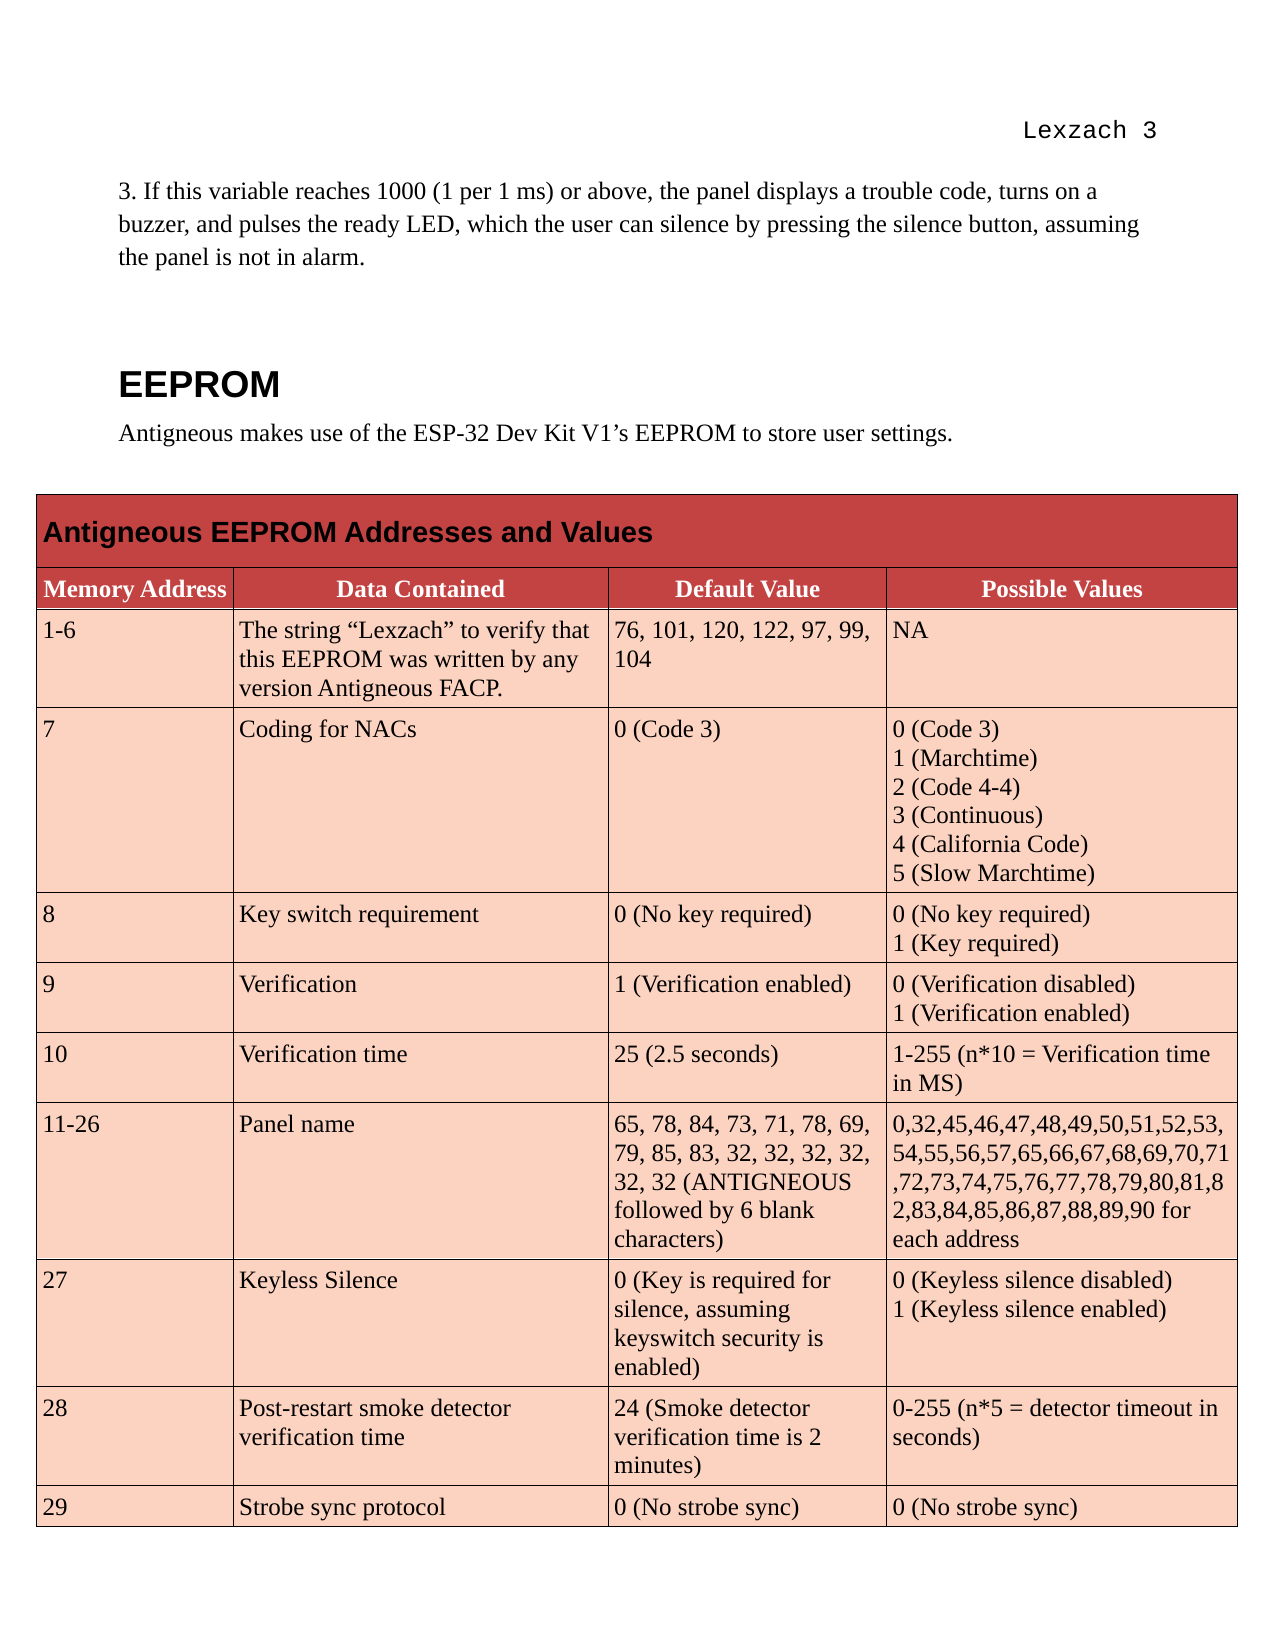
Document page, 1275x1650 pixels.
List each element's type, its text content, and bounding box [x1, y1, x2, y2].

table_cell 7 [37, 708, 233, 892]
table_cell 0-255 (n*5 = detector timeout in seconds) [887, 1387, 1237, 1485]
table_cell 10 [37, 1033, 233, 1102]
table_cell 1 (Verification enabled) [609, 963, 886, 1032]
table_cell 0 (Code 3) [609, 708, 886, 892]
table_cell Key switch requirement [234, 893, 608, 962]
table_cell 0 (Verification disabled) 1 (Verification enabled) [887, 963, 1237, 1032]
table_cell 29 [37, 1486, 233, 1526]
table_cell The string “Lexzach” to verify that this EEPROM was written by any version Antigneous FACP. [234, 610, 608, 707]
table_cell 0 (No strobe sync) [609, 1486, 886, 1526]
table_cell Post-restart smoke detector verification time [234, 1387, 608, 1485]
table_cell 11-26 [37, 1103, 233, 1258]
table_cell 0 (Keyless silence disabled) 1 (Keyless silence enabled) [887, 1260, 1237, 1386]
table_cell 0 (Key is required for silence, assuming keyswitch security is enabled) [609, 1260, 886, 1386]
table_cell 1-255 (n*10 = Verification time in MS) [887, 1033, 1237, 1102]
subtitle EEPROM [118, 362, 1157, 405]
table_cell 0 (No key required) [609, 893, 886, 962]
table_cell 0 (No strobe sync) [887, 1486, 1237, 1526]
table_header Antigneous EEPROM Addresses and Values [37, 495, 1237, 567]
table_cell 27 [37, 1260, 233, 1386]
table_cell 24 (Smoke detector verification time is 2 minutes) [609, 1387, 886, 1485]
table_cell Verification time [234, 1033, 608, 1102]
table_cell Panel name [234, 1103, 608, 1258]
table_cell Keyless Silence [234, 1260, 608, 1386]
table_cell 1-6 [37, 610, 233, 707]
table_cell 76, 101, 120, 122, 97, 99, 104 [609, 610, 886, 707]
table_cell 0 (No key required) 1 (Key required) [887, 893, 1237, 962]
table_cell 28 [37, 1387, 233, 1485]
table_cell Default Value [609, 568, 886, 608]
table_cell 25 (2.5 seconds) [609, 1033, 886, 1102]
table_cell 65, 78, 84, 73, 71, 78, 69, 79, 85, 83, 32, 32, 32, 32, 32, 32 (ANTIGNEOUS followed by 6 blank characters) [609, 1103, 886, 1258]
table_cell Strobe sync protocol [234, 1486, 608, 1526]
table_cell 0,32,45,46,47,48,49,50,51,52,53,54,55,56,57,65,66,67,68,69,70,71,72,73,74,75,76,77,78,79,80,81,82,83,84,85,86,87,88,89,90 for each address [887, 1103, 1237, 1258]
table_cell Verification [234, 963, 608, 1032]
table_cell Data Contained [234, 568, 608, 608]
table_cell Possible Values [887, 568, 1237, 608]
table_cell Coding for NACs [234, 708, 608, 892]
table_cell 8 [37, 893, 233, 962]
text 3. If this variable reaches 1000 (1 per 1 ms) or above, the panel displays a trouble code, turns on a buzzer, and pulses the ready LED, which the user can silence by pressing the silence button, assuming the panel is not in alarm. [118, 176, 1157, 271]
table_cell NA [887, 610, 1237, 707]
table_cell 9 [37, 963, 233, 1032]
table_cell Memory Address [37, 568, 233, 608]
table_cell 0 (Code 3) 1 (Marchtime) 2 (Code 4-4) 3 (Continuous) 4 (California Code) 5 (Slow Marchtime) [887, 708, 1237, 892]
text Antigneous makes use of the ESP-32 Dev Kit V1’s EEPROM to store user settings. [118, 418, 1157, 447]
